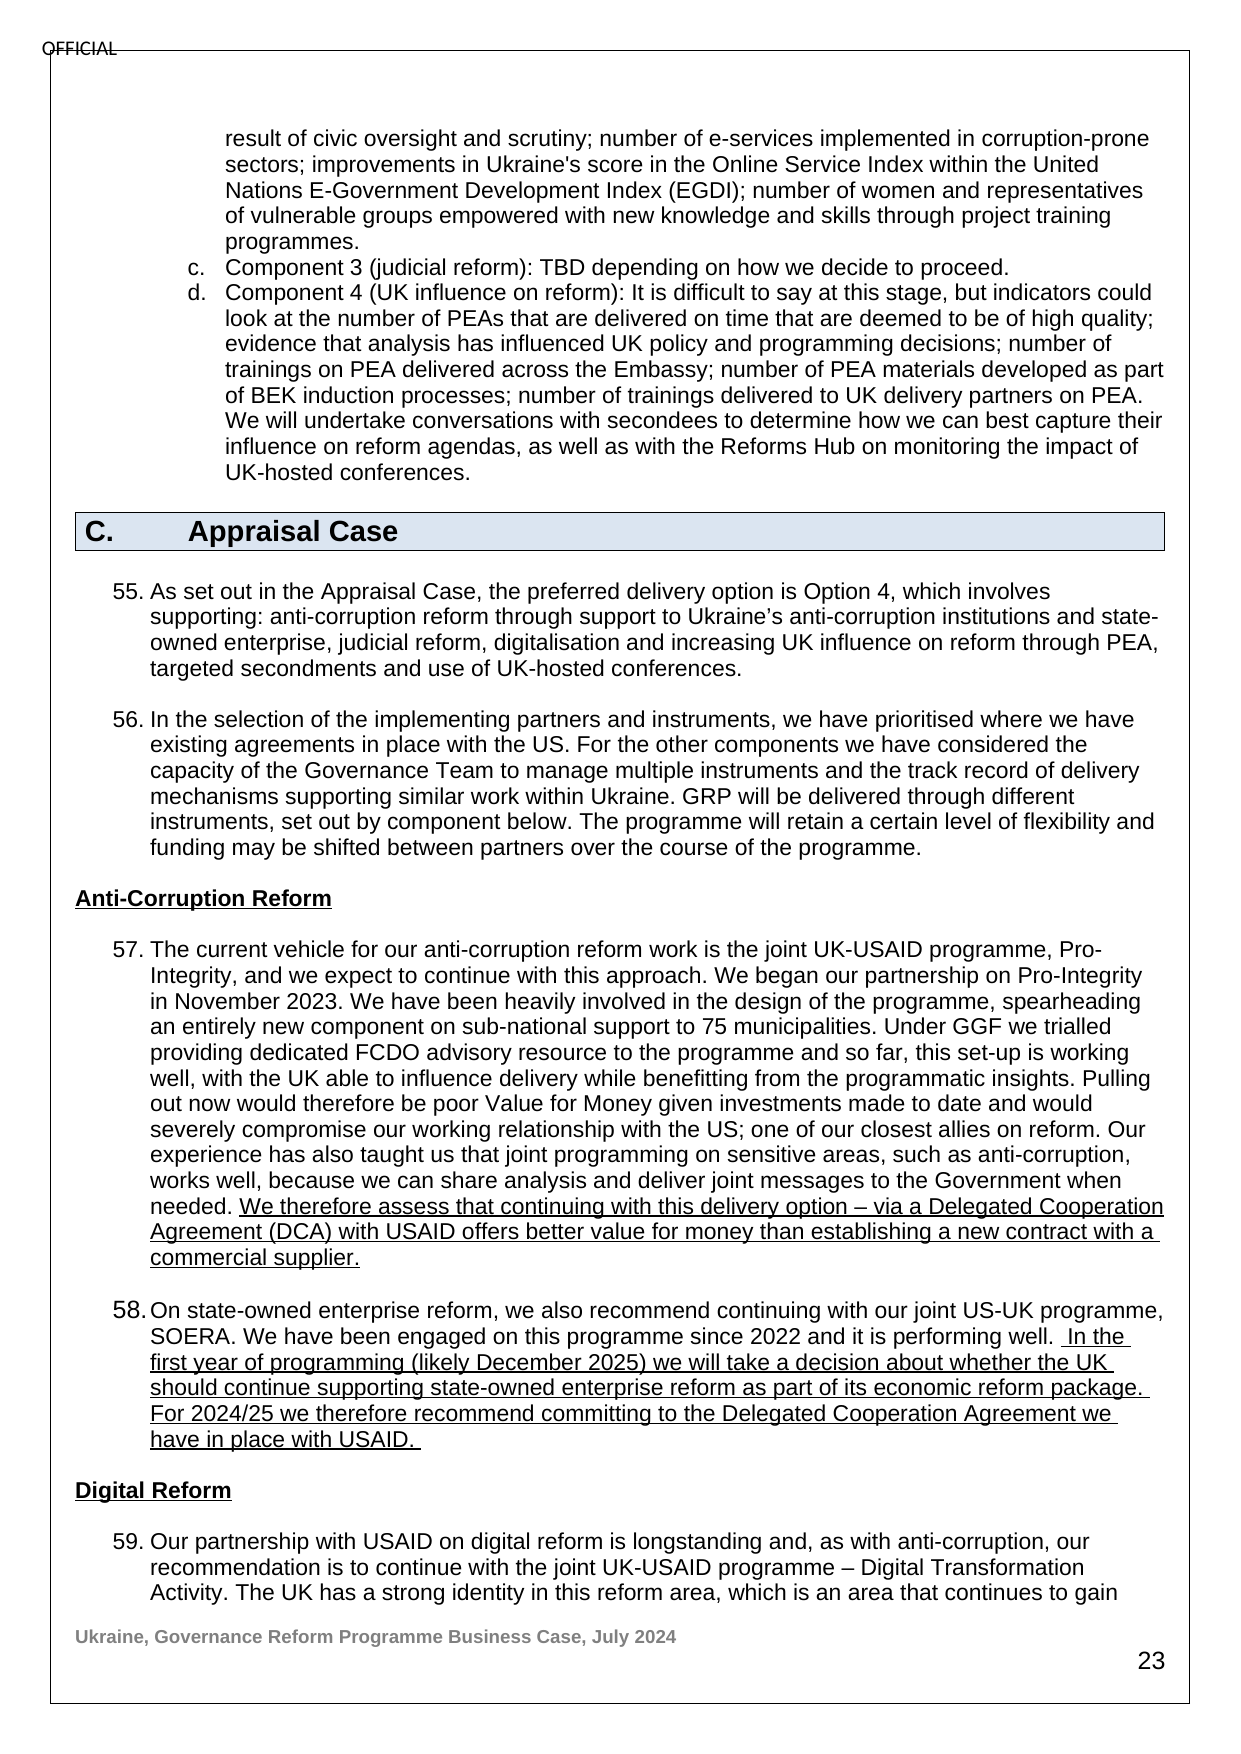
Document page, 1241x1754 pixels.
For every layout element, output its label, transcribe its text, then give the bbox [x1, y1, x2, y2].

subtitle Appraisal Case [76, 513, 1164, 550]
list Our partnership with USAID on digital reform is longstanding and, as with anti-corruption, our recommendation is to continue with the joint UK-USAID programme – Digital Transformation Activity. The UK has a strong identity in this reform area, which is an area that continues to gain [112, 1529, 1165, 1606]
list As set out in the Appraisal Case, the preferred delivery option is Option 4, which involves supporting: anti-corruption reform through support to Ukraine’s anti-corruption institutions and state-owned enterprise, judicial reform, digitalisation and increasing UK influence on reform through PEA, targeted secondments and use of UK-hosted conferences. [112, 578, 1165, 681]
list Anti-Corruption Reform [75, 886, 1165, 912]
list In the selection of the implementing partners and instruments, we have prioritised where we have existing agreements in place with the US. For the other components we have considered the capacity of the Governance Team to manage multiple instruments and the track record of delivery mechanisms supporting similar work within Ukraine. GRP will be delivered through different instruments, set out by component below. The programme will retain a certain level of flexibility and funding may be shifted between partners over the course of the programme. [112, 707, 1165, 860]
list Component 3 (judicial reform): TBD depending on how we decide to proceed. [187, 254, 1165, 280]
list The current vehicle for our anti-corruption reform work is the joint UK-USAID programme, Pro-Integrity, and we expect to continue with this approach. We began our partnership on Pro-Integrity in November 2023. We have been heavily involved in the design of the programme, spearheading an entirely new component on sub-national support to 75 municipalities. Under GGF we trialled providing dedicated FCDO advisory resource to the programme and so far, this set-up is working well, with the UK able to influence delivery while benefitting from the programmatic insights. Pulling out now would therefore be poor Value for Money given investments made to date and would severely compromise our working relationship with the US; one of our closest allies on reform. Our experience has also taught us that joint programming on sensitive areas, such as anti-corruption, works well, because we can share analysis and deliver joint messages to the Government when needed. We therefore assess that continuing with this delivery option – via a Delegated Cooperation Agreement (DCA) with USAID offers better value for money than establishing a new contract with a commercial supplier. [112, 937, 1165, 1270]
list On state-owned enterprise reform, we also recommend continuing with our joint US-UK programme, SOERA. We have been engaged on this programme since 2022 and it is performing well. In the first year of programming (likely December 2025) we will take a decision about whether the UK should continue supporting state-owned enterprise reform as part of its economic reform package. For 2024/25 we therefore recommend committing to the Delegated Cooperation Agreement we have in place with USAID. [112, 1296, 1165, 1452]
list Component 4 (UK influence on reform): It is difficult to say at this stage, but indicators could look at the number of PEAs that are delivered on time that are deemed to be of high quality; evidence that analysis has influenced UK policy and programming decisions; number of trainings on PEA delivered across the Embassy; number of PEA materials developed as part of BEK induction processes; number of trainings delivered to UK delivery partners on PEA. We will undertake conversations with secondees to determine how we can best capture their influence on reform agendas, as well as with the Reforms Hub on monitoring the impact of UK-hosted conferences. [187, 280, 1165, 485]
list result of civic oversight and scrutiny; number of e-services implemented in corruption-prone sectors; improvements in Ukraine's score in the Online Service Index within the United Nations E-Government Development Index (EGDI); number of women and representatives of vulnerable groups empowered with new knowledge and skills through project training programmes. [187, 126, 1165, 254]
list Digital Reform [75, 1478, 1165, 1503]
